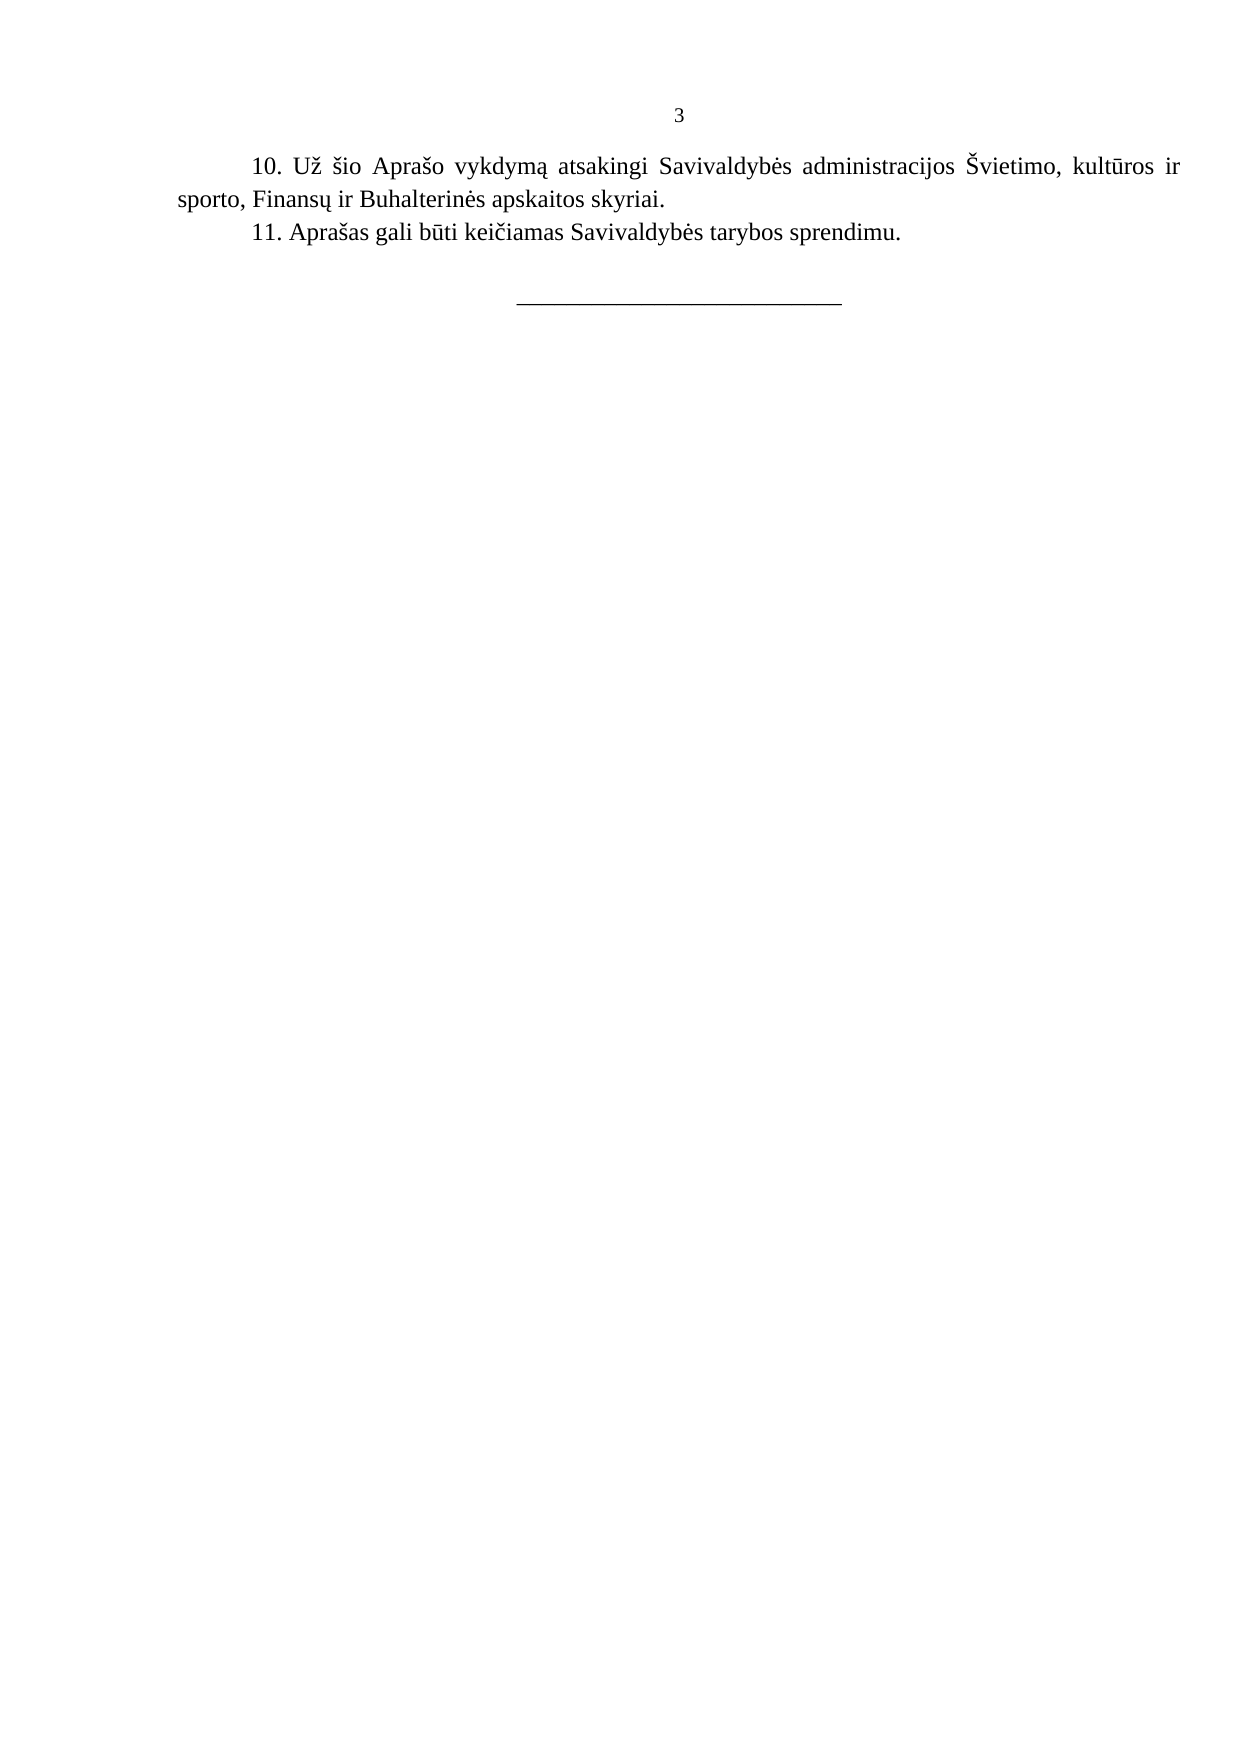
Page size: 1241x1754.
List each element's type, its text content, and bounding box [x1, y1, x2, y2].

text 10. Už šio Aprašo vykdymą atsakingi Savivaldybės administracijos Švietimo, kultūros ir sporto, Finansų ir Buhalterinės apskaitos skyriai. [177, 151, 1181, 213]
text __________________________ [177, 279, 1181, 308]
text 11. Aprašas gali būti keičiamas Savivaldybės tarybos sprendimu. [177, 217, 1181, 246]
